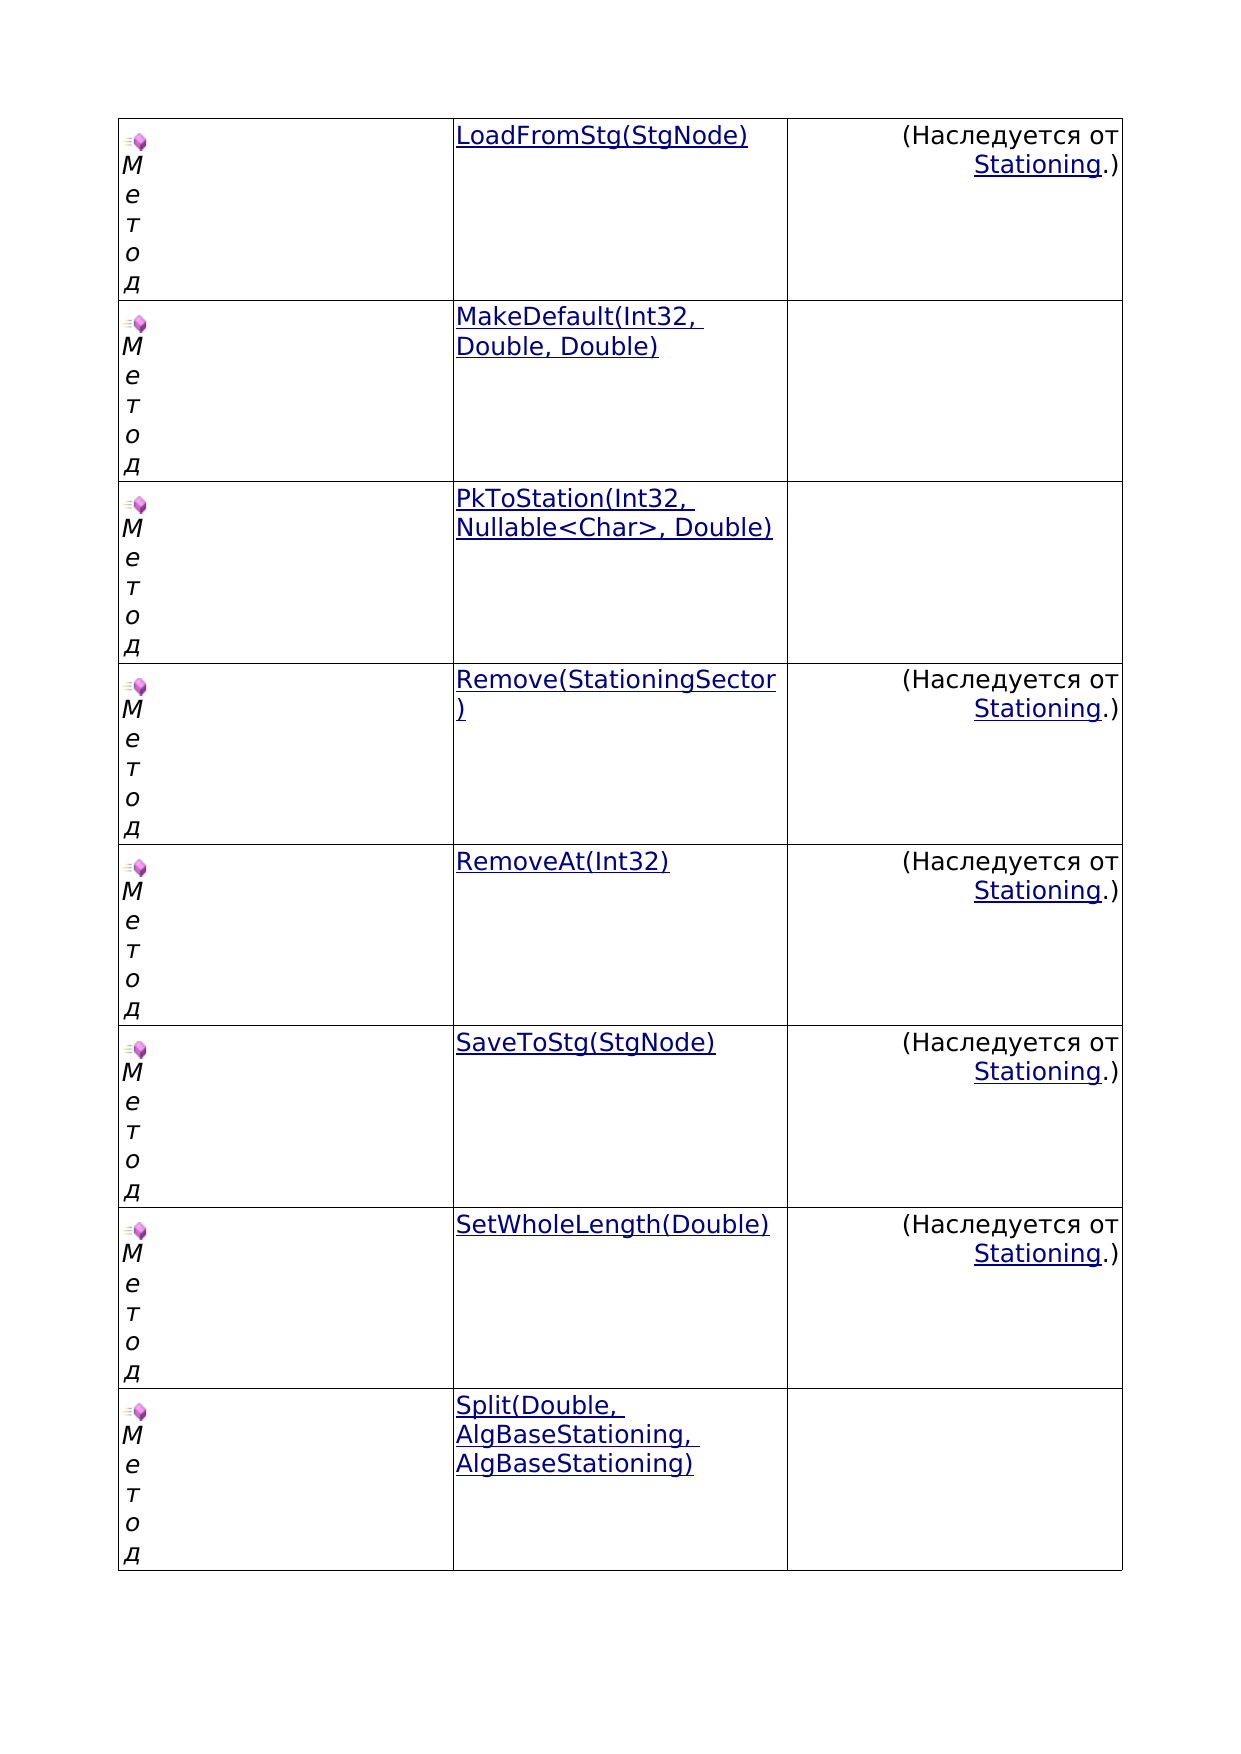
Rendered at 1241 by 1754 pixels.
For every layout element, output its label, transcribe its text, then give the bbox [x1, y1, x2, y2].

table_cell LoadFromStg(StgNode) [454, 119, 787, 299]
table_cell (Наследуется от Stationing.) [788, 119, 1122, 299]
table_cell (Наследуется от Stationing.) [788, 664, 1122, 844]
table_cell Remove(StationingSector) [454, 664, 787, 844]
table_cell (Наследуется от Stationing.) [788, 1208, 1122, 1388]
table_cell [119, 301, 453, 481]
picture [121, 859, 147, 877]
table_cell [119, 845, 453, 1025]
table_cell MakeDefault(Int32, Double, Double) [454, 301, 787, 481]
table_cell [119, 1208, 453, 1388]
table_cell [119, 119, 453, 299]
table_cell [788, 482, 1122, 662]
table_cell [119, 664, 453, 844]
table_cell [788, 301, 1122, 481]
picture [121, 1222, 147, 1240]
picture [121, 496, 147, 514]
table_cell RemoveAt(Int32) [454, 845, 787, 1025]
table_cell [119, 1026, 453, 1207]
picture [121, 678, 147, 696]
table_cell SaveToStg(StgNode) [454, 1026, 787, 1207]
table_cell Split(Double, AlgBaseStationing, AlgBaseStationing) [454, 1389, 787, 1570]
table_cell (Наследуется от Stationing.) [788, 1026, 1122, 1207]
table_cell [119, 1389, 453, 1570]
table_cell SetWholeLength(Double) [454, 1208, 787, 1388]
picture [121, 315, 147, 333]
picture [121, 1403, 147, 1421]
picture [121, 133, 147, 151]
table_cell [119, 482, 453, 662]
picture [121, 1041, 147, 1059]
table_cell (Наследуется от Stationing.) [788, 845, 1122, 1025]
table_cell [788, 1389, 1122, 1570]
table_cell PkToStation(Int32, Nullable<Char>, Double) [454, 482, 787, 662]
